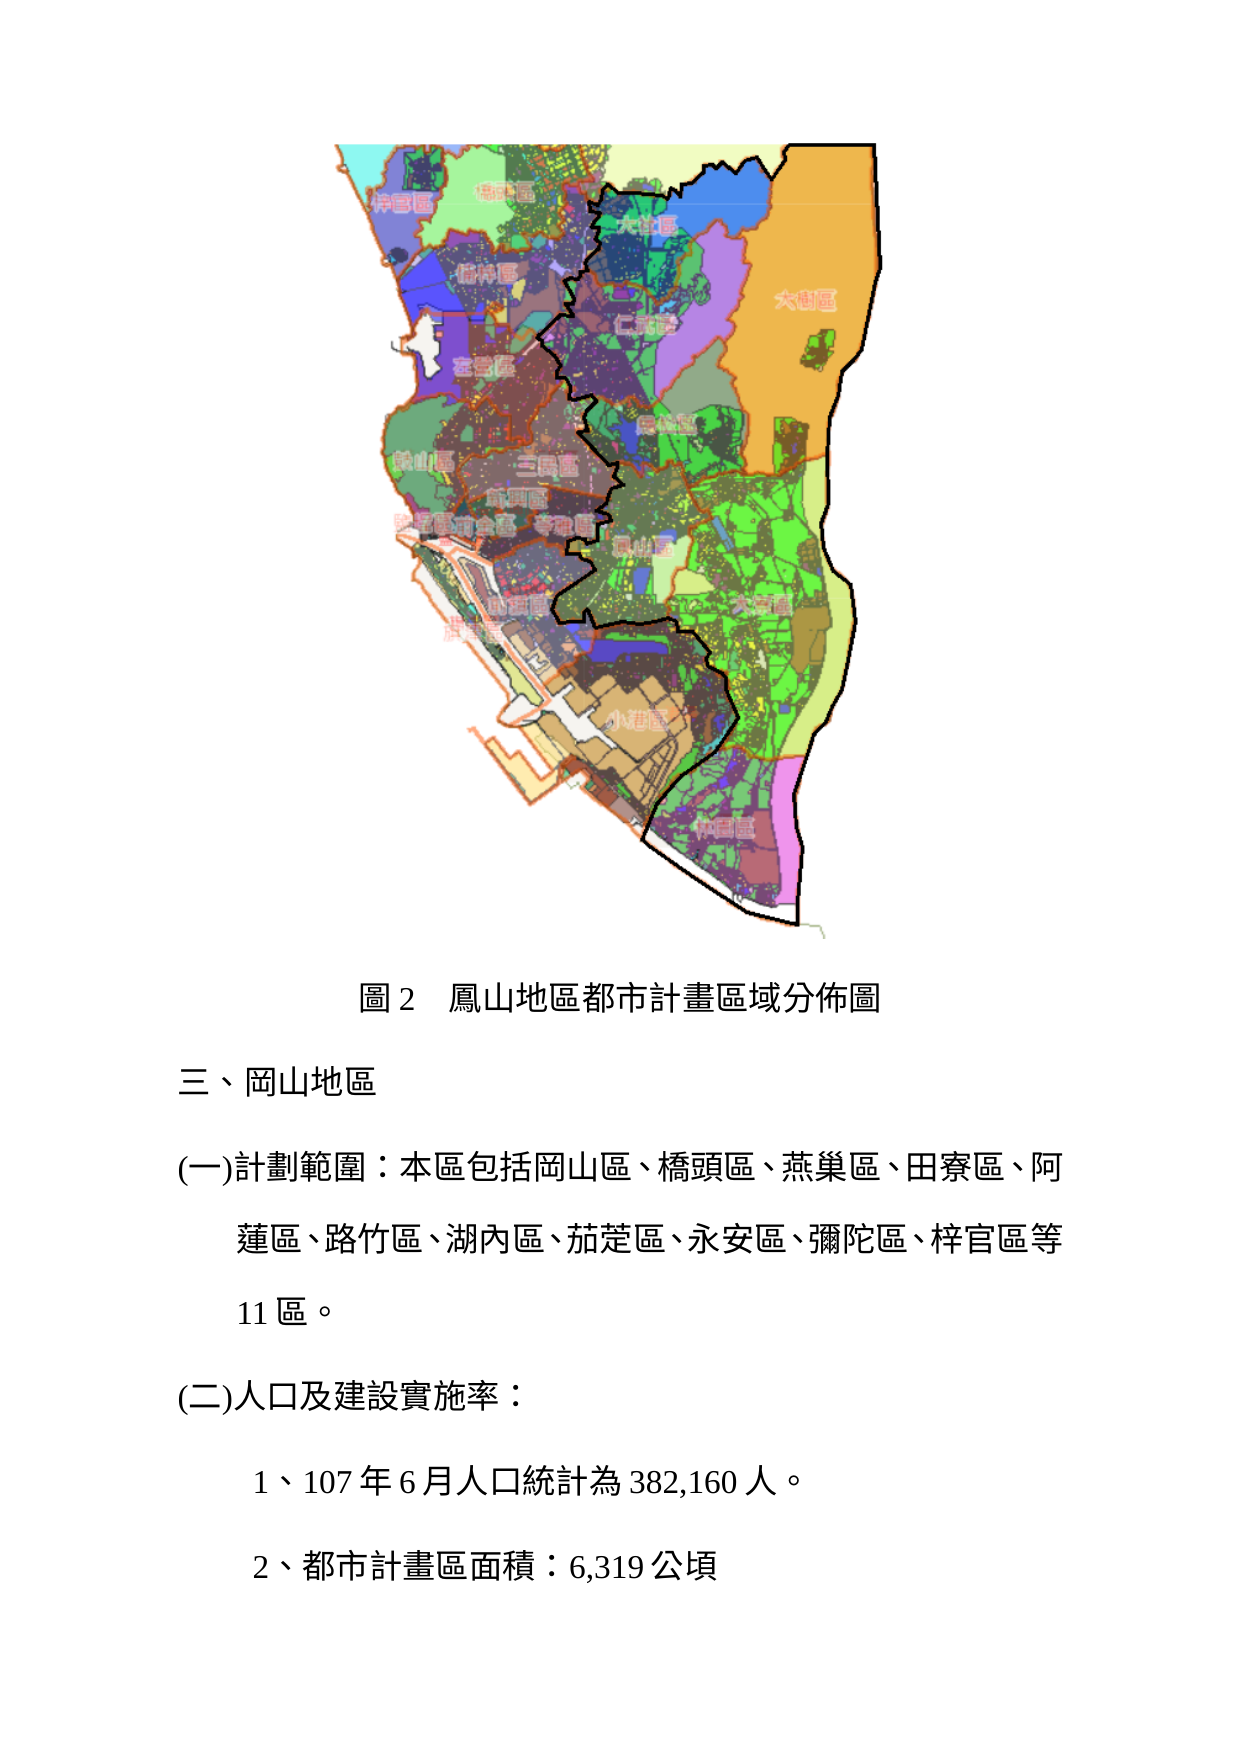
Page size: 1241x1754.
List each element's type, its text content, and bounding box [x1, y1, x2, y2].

text 2、都市計畫區面積：6,319公頃 [252, 1540, 1063, 1588]
text 三、岡山地區 [177, 1056, 1063, 1104]
text (二)人口及建設實施率： [177, 1370, 1063, 1418]
text 1、107年6月人口統計為382,160人。 [252, 1455, 1063, 1503]
picture [333, 142, 907, 939]
text 圖2 鳳山地區都市計畫區域分佈圖 [177, 971, 1063, 1019]
text (一)計劃範圍：本區包括岡山區、橋頭區、燕巢區、田寮區、阿蓮區、路竹區、湖內區、茄萣區、永安區、彌陀區、梓官區等11區。 [177, 1141, 1063, 1334]
